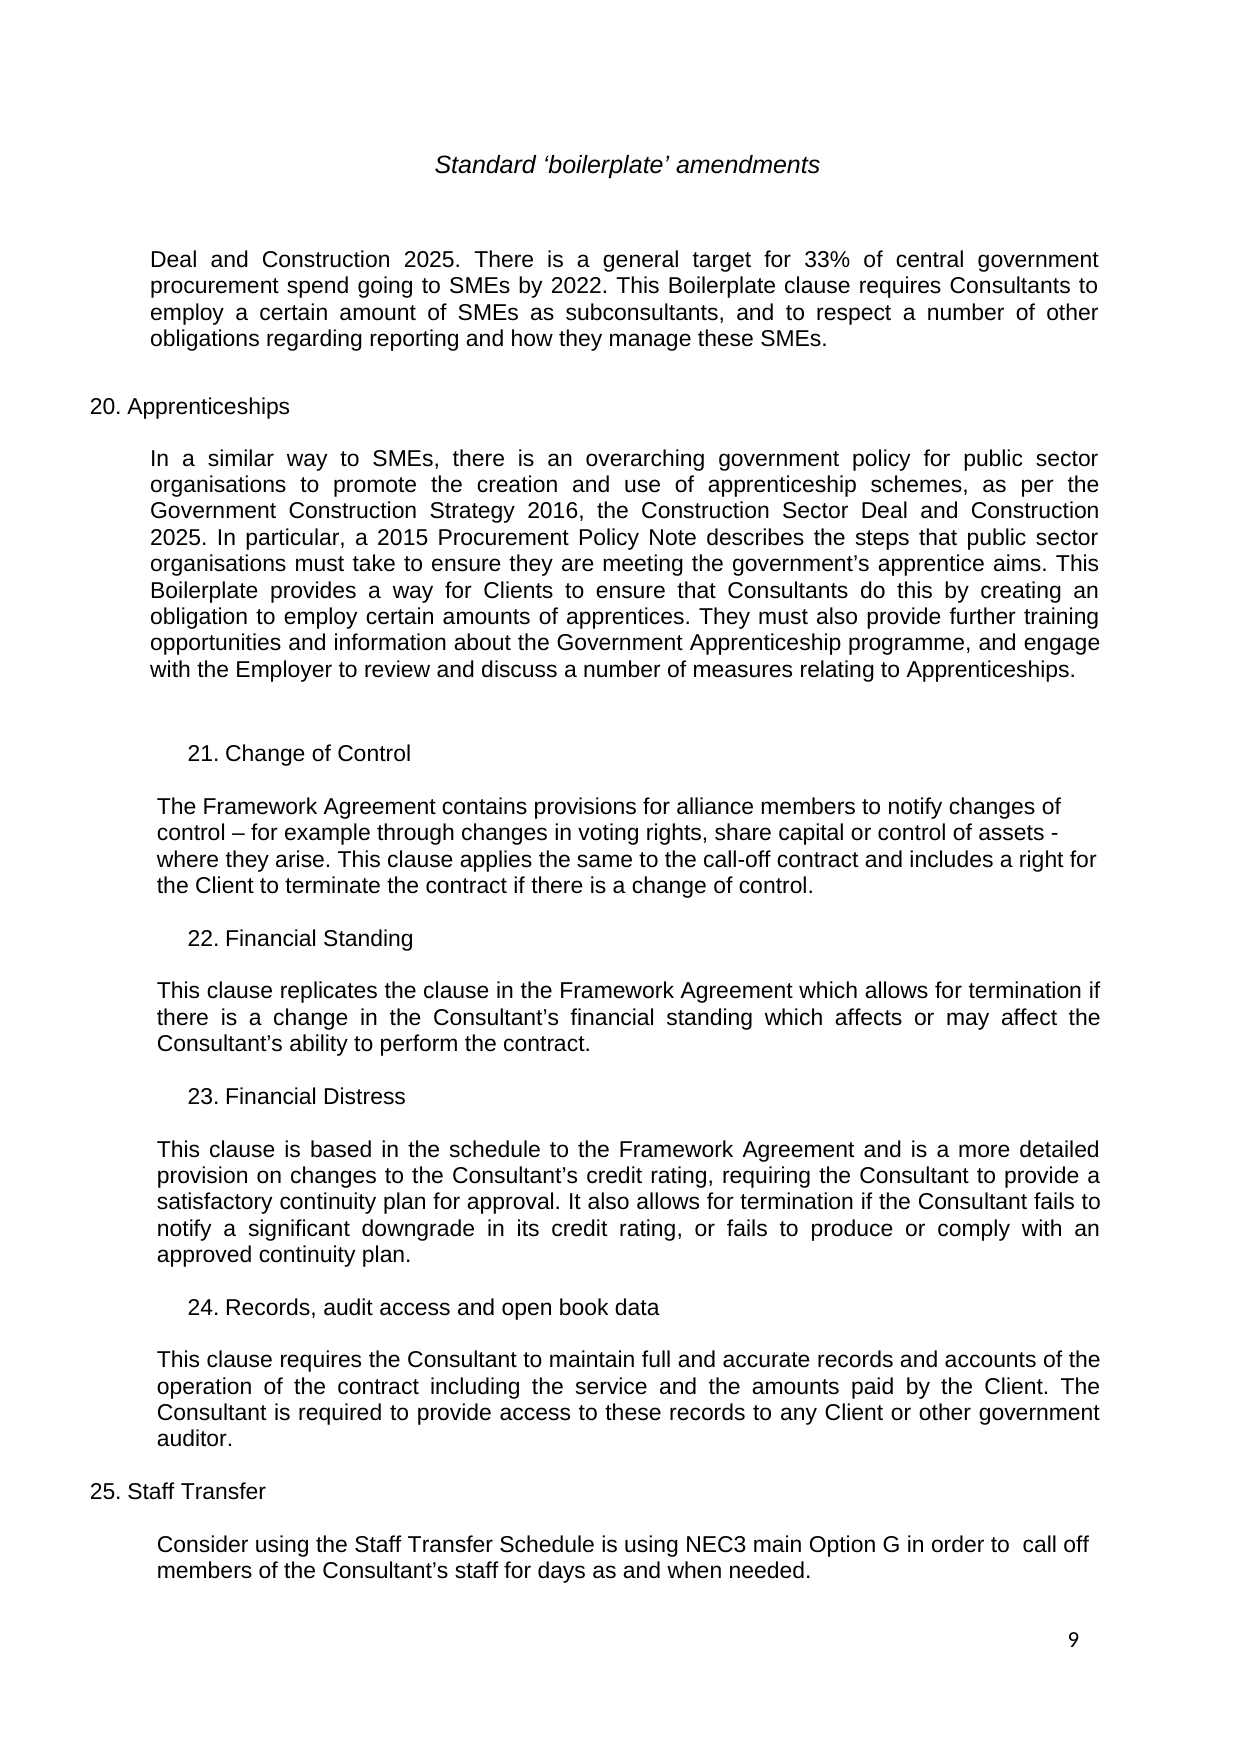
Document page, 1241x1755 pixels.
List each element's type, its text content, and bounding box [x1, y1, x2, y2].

list This clause requires the Consultant to maintain full and accurate records and accounts of the operation of the contract including the service and the amounts paid by the Client. The Consultant is required to provide access to these records to any Client or other government auditor. [157, 1346, 1102, 1452]
list Staff Transfer [89, 1478, 1122, 1504]
list Change of Control [187, 740, 1122, 767]
list This clause replicates the clause in the Framework Agreement which allows for termination if there is a change in the Consultant’s financial standing which affects or may affect the Consultant’s ability to perform the contract. [157, 977, 1102, 1056]
text In a similar way to SMEs, there is an overarching government policy for public sector organisations to promote the creation and use of apprenticeship schemes, as per the Government Construction Strategy 2016, the Construction Sector Deal and Construction 2025. In particular, a 2015 Procurement Policy Note describes the steps that public sector organisations must take to ensure they are meeting the government’s apprentice aims. This Boilerplate provides a way for Clients to ensure that Consultants do this by creating an obligation to employ certain amounts of apprentices. They must also provide further training opportunities and information about the Government Apprenticeship programme, and engage with the Employer to review and discuss a number of measures relating to Apprenticeships. [150, 445, 1100, 682]
list The Framework Agreement contains provisions for alliance members to notify changes of control – for example through changes in voting rights, share capital or control of assets - where they arise. This clause applies the same to the call-off contract and includes a right for the Client to terminate the contract if there is a change of control. [157, 793, 1122, 898]
list Financial Standing [187, 925, 1122, 951]
list Apprenticeships [89, 393, 1122, 419]
list Consider using the Staff Transfer Schedule is using NEC3 main Option G in order to call off members of the Consultant’s staff for days as and when needed. [157, 1531, 1122, 1583]
list Records, audit access and open book data [187, 1294, 1122, 1320]
list Financial Distress [187, 1083, 1122, 1109]
list This clause is based in the schedule to the Framework Agreement and is a more detailed provision on changes to the Consultant’s credit rating, requiring the Consultant to provide a satisfactory continuity plan for approval. It also allows for termination if the Consultant fails to notify a significant downgrade in its credit rating, or fails to produce or comply with an approved continuity plan. [157, 1136, 1102, 1267]
text Deal and Construction 2025. There is a general target for 33% of central government procurement spend going to SMEs by 2022. This Boilerplate clause requires Consultants to employ a certain amount of SMEs as subconsultants, and to respect a number of other obligations regarding reporting and how they manage these SMEs. [150, 246, 1099, 352]
